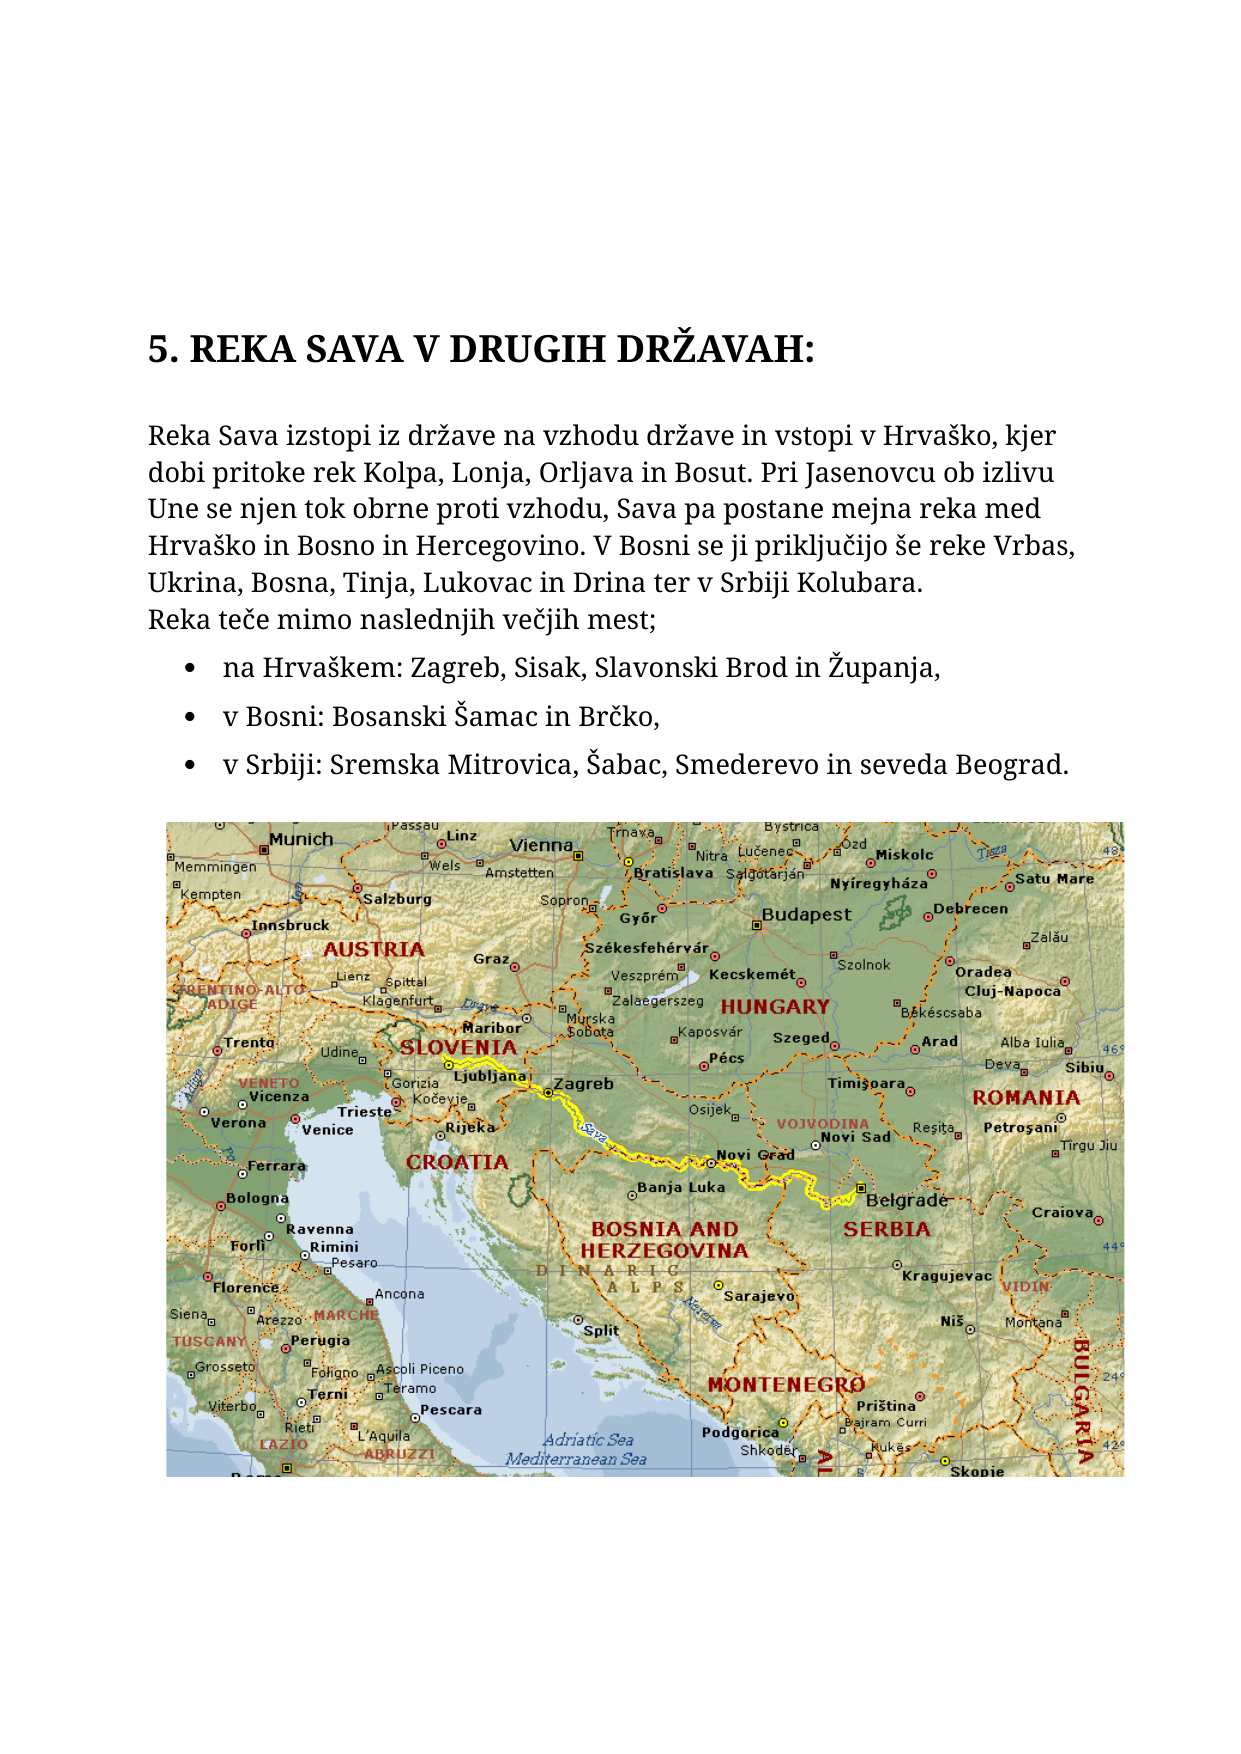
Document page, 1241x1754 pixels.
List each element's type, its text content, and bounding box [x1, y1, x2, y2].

list v Bosni: Bosanski Šamac in Brčko, [185, 697, 1106, 734]
picture [166, 822, 1125, 1477]
subtitle 5. REKA SAVA V DRUGIH DRŽAVAH: [148, 322, 1106, 373]
text Reka Sava izstopi iz države na vzhodu države in vstopi v Hrvaško, kjer dobi pritoke rek Kolpa, Lonja, Orljava in Bosut. Pri Jasenovcu ob izlivu Une se njen tok obrne proti vzhodu, Sava pa postane mejna reka med Hrvaško in Bosno in Hercegovino. V Bosni se ji priključijo še reke Vrbas, Ukrina, Bosna, Tinja, Lukovac in Drina ter v Srbiji Kolubara. [148, 416, 1106, 601]
list v Srbiji: Sremska Mitrovica, Šabac, Smederevo in seveda Beograd. [185, 745, 1106, 782]
list na Hrvaškem: Zagreb, Sisak, Slavonski Brod in Županja, [185, 649, 1106, 686]
text Reka teče mimo naslednjih večjih mest; [148, 601, 1106, 637]
